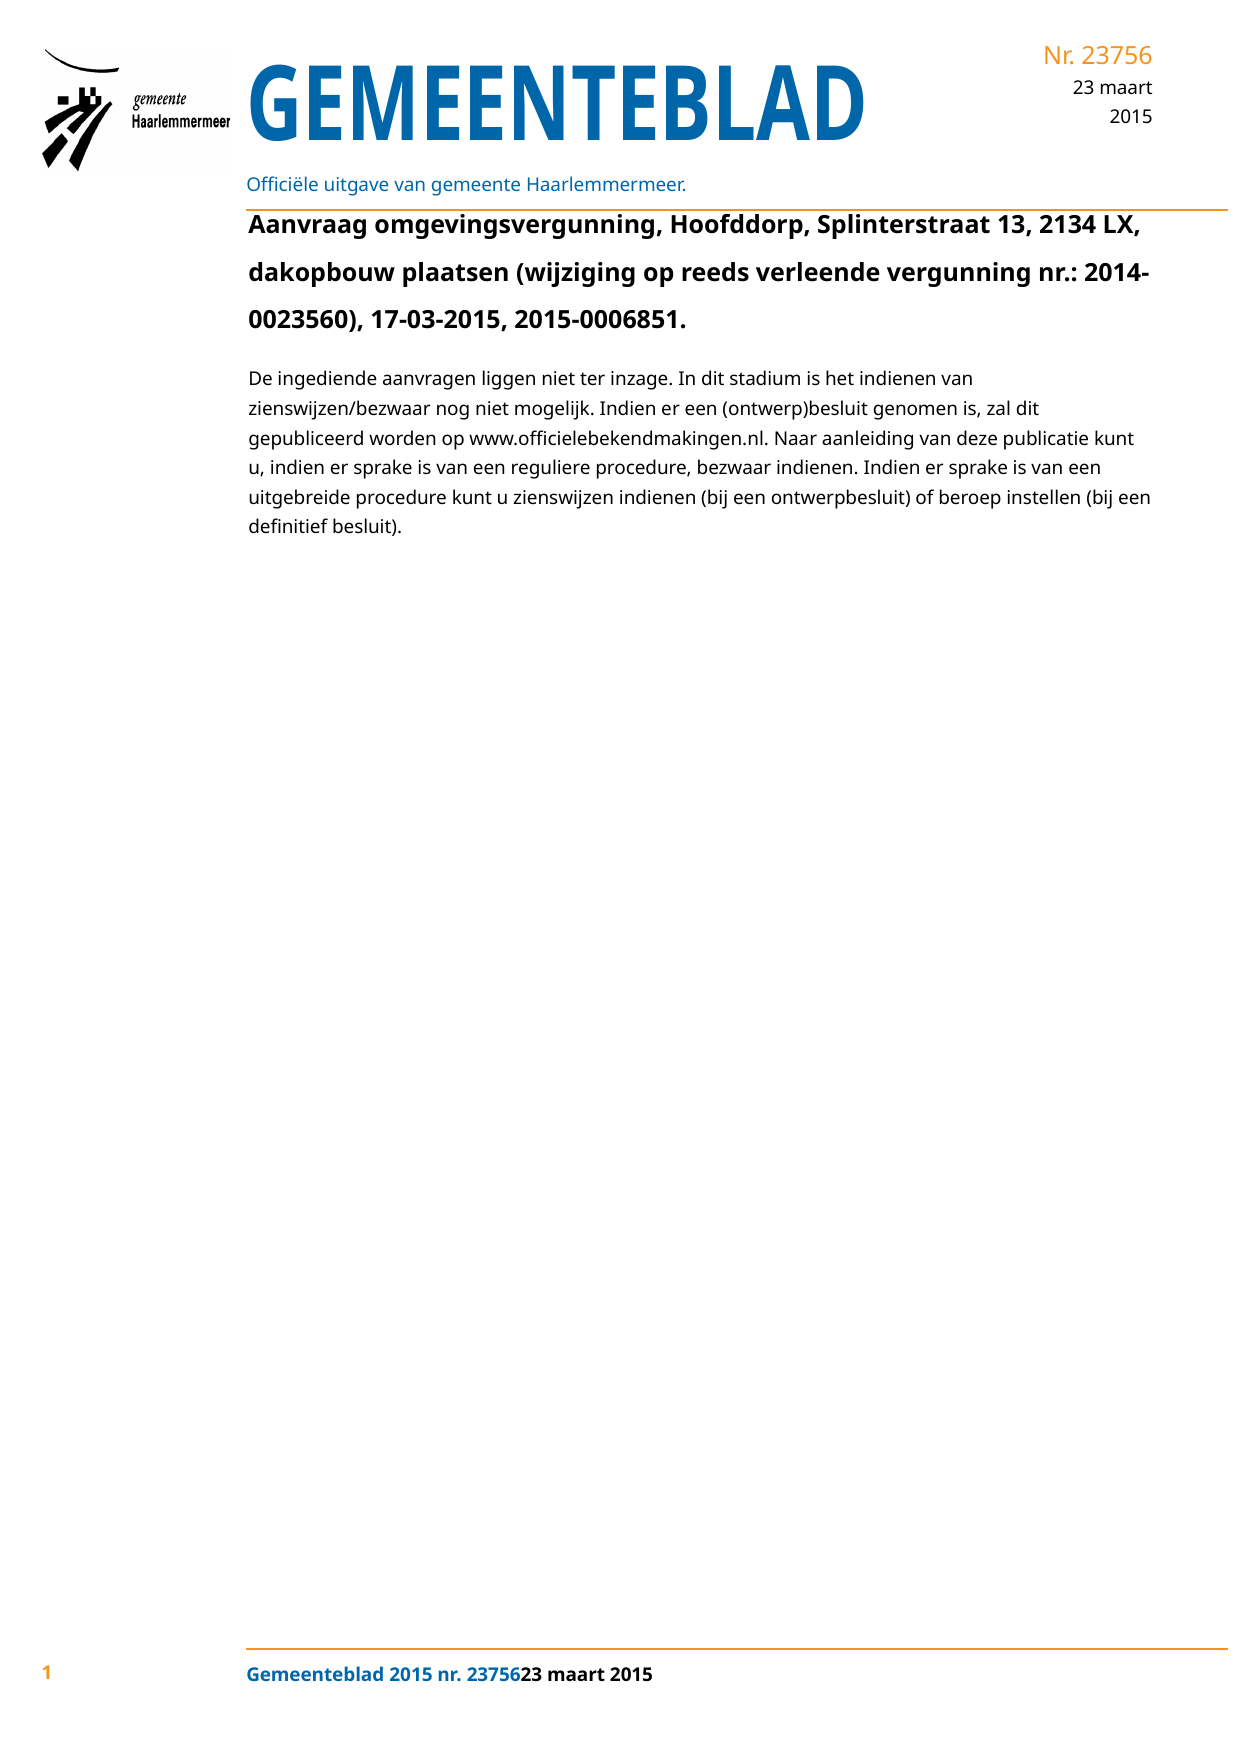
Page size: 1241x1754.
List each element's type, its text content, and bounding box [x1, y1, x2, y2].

text De ingediende aanvragen liggen niet ter inzage. In dit stadium is het indienen van zienswijzen/bezwaar nog niet mogelijk. Indien er een (ontwerp)besluit genomen is, zal dit gepubliceerd worden op www.officielebekendmakingen.nl. Naar aanleiding van deze publicatie kunt u, indien er sprake is van een reguliere procedure, bezwaar indienen. Indien er sprake is van een uitgebreide procedure kunt u zienswijzen indienen (bij een ontwerpbesluit) of beroep instellen (bij een definitief besluit). [248, 366, 1152, 539]
text Aanvraag omgevingsvergunning, Hoofddorp, Splinterstraat 13, 2134 LX, dakopbouw plaatsen (wijziging op reeds verleende vergunning nr.: 2014-0023560), 17-03-2015, 2015-0006851. [248, 211, 1152, 336]
picture [41, 47, 231, 172]
